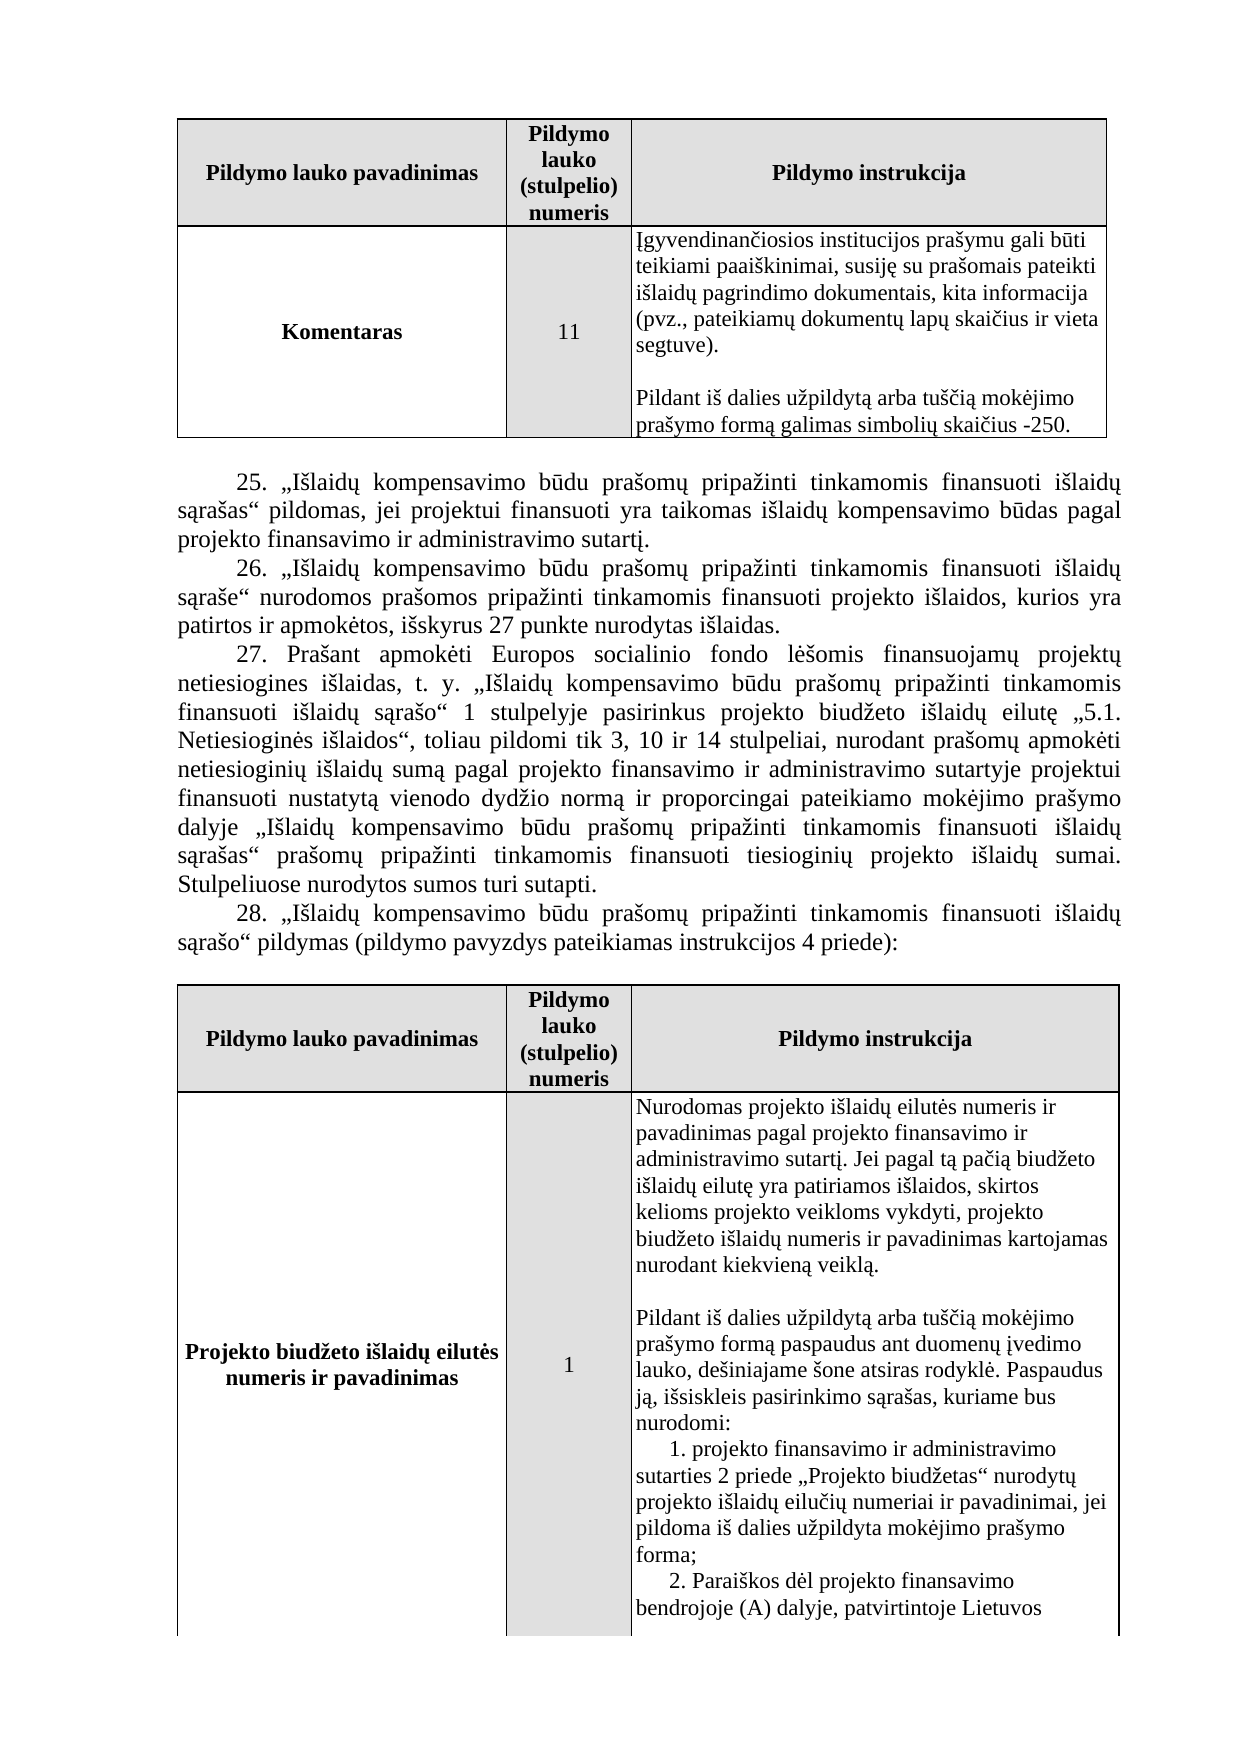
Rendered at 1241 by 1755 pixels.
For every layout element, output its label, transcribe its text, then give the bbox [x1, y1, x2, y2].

table_header Pildymo lauko (stulpelio) numeris [507, 986, 631, 1091]
table_cell 1 [507, 1093, 631, 1636]
table_header Pildymo lauko pavadinimas [178, 986, 506, 1091]
text 28. „Išlaidų kompensavimo būdu prašomų pripažinti tinkamomis finansuoti išlaidų sąrašo“ pildymas (pildymo pavyzdys pateikiamas instrukcijos 4 priede): [177, 898, 1122, 956]
table_header Pildymo instrukcija [632, 986, 1118, 1091]
text 25. „Išlaidų kompensavimo būdu prašomų pripažinti tinkamomis finansuoti išlaidų sąrašas“ pildomas, jei projektui finansuoti yra taikomas išlaidų kompensavimo būdas pagal projekto finansavimo ir administravimo sutartį. [177, 467, 1122, 553]
table_cell Komentaras [178, 227, 506, 437]
table_cell Nurodomas projekto išlaidų eilutės numeris ir pavadinimas pagal projekto finansavimo ir administravimo sutartį. Jei pagal tą pačią biudžeto išlaidų eilutę yra patiriamos išlaidos, skirtos kelioms projekto veikloms vykdyti, projekto biudžeto išlaidų numeris ir pavadinimas kartojamas nurodant kiekvieną veiklą. Pildant iš dalies užpildytą arba tuščią mokėjimo prašymo formą paspaudus ant duomenų įvedimo lauko, dešiniajame šone atsiras rodyklė. Paspaudus ją, išsiskleis pasirinkimo sąrašas, kuriame bus nurodomi: 1. projekto finansavimo ir administravimo sutarties 2 priede „Projekto biudžetas“ nurodytų projekto išlaidų eilučių numeriai ir pavadinimai, jei pildoma iš dalies užpildyta mokėjimo prašymo forma; 2. Paraiškos dėl projekto finansavimo bendrojoje (A) dalyje, patvirtintoje Lietuvos Respublikos finansų ministro 2008 m. vasario 20 d. įsakymu Nr. 1K-066 (Žin., 2008, Nr. 23-861), nurodytų atitinkamo Europos Sąjungos fondo lėšomis finansuojamo projekto biudžeto išlaidų numeriai ir pavadinimai, jei pildoma tuščia mokėjimo prašymo forma. Pasirenkamas projekto išlaidų eilutės numeris ir pavadinimas pagal projekto finansavimo ir administravimo sutartį. [632, 1093, 1118, 1636]
table_cell 11 [507, 227, 631, 437]
table_header Pildymo lauko pavadinimas [178, 120, 506, 225]
text 27. Prašant apmokėti Europos socialinio fondo lėšomis finansuojamų projektų netiesiogines išlaidas, t. y. „Išlaidų kompensavimo būdu prašomų pripažinti tinkamomis finansuoti išlaidų sąrašo“ 1 stulpelyje pasirinkus projekto biudžeto išlaidų eilutę „5.1. Netiesioginės išlaidos“, toliau pildomi tik 3, 10 ir 14 stulpeliai, nurodant prašomų apmokėti netiesioginių išlaidų sumą pagal projekto finansavimo ir administravimo sutartyje projektui finansuoti nustatytą vienodo dydžio normą ir proporcingai pateikiamo mokėjimo prašymo dalyje „Išlaidų kompensavimo būdu prašomų pripažinti tinkamomis finansuoti išlaidų sąrašas“ prašomų pripažinti tinkamomis finansuoti tiesioginių projekto išlaidų sumai. Stulpeliuose nurodytos sumos turi sutapti. [177, 639, 1122, 898]
table_cell Projekto biudžeto išlaidų eilutės numeris ir pavadinimas [178, 1093, 506, 1636]
table_header Pildymo instrukcija [632, 120, 1106, 225]
text 26. „Išlaidų kompensavimo būdu prašomų pripažinti tinkamomis finansuoti išlaidų sąraše“ nurodomos prašomos pripažinti tinkamomis finansuoti projekto išlaidos, kurios yra patirtos ir apmokėtos, išskyrus 27 punkte nurodytas išlaidas. [177, 553, 1122, 639]
table_cell Įgyvendinančiosios institucijos prašymu gali būti teikiami paaiškinimai, susiję su prašomais pateikti išlaidų pagrindimo dokumentais, kita informacija (pvz., pateikiamų dokumentų lapų skaičius ir vieta segtuve). Pildant iš dalies užpildytą arba tuščią mokėjimo prašymo formą galimas simbolių skaičius -250. [632, 227, 1106, 437]
table_header Pildymo lauko (stulpelio) numeris [507, 120, 631, 225]
